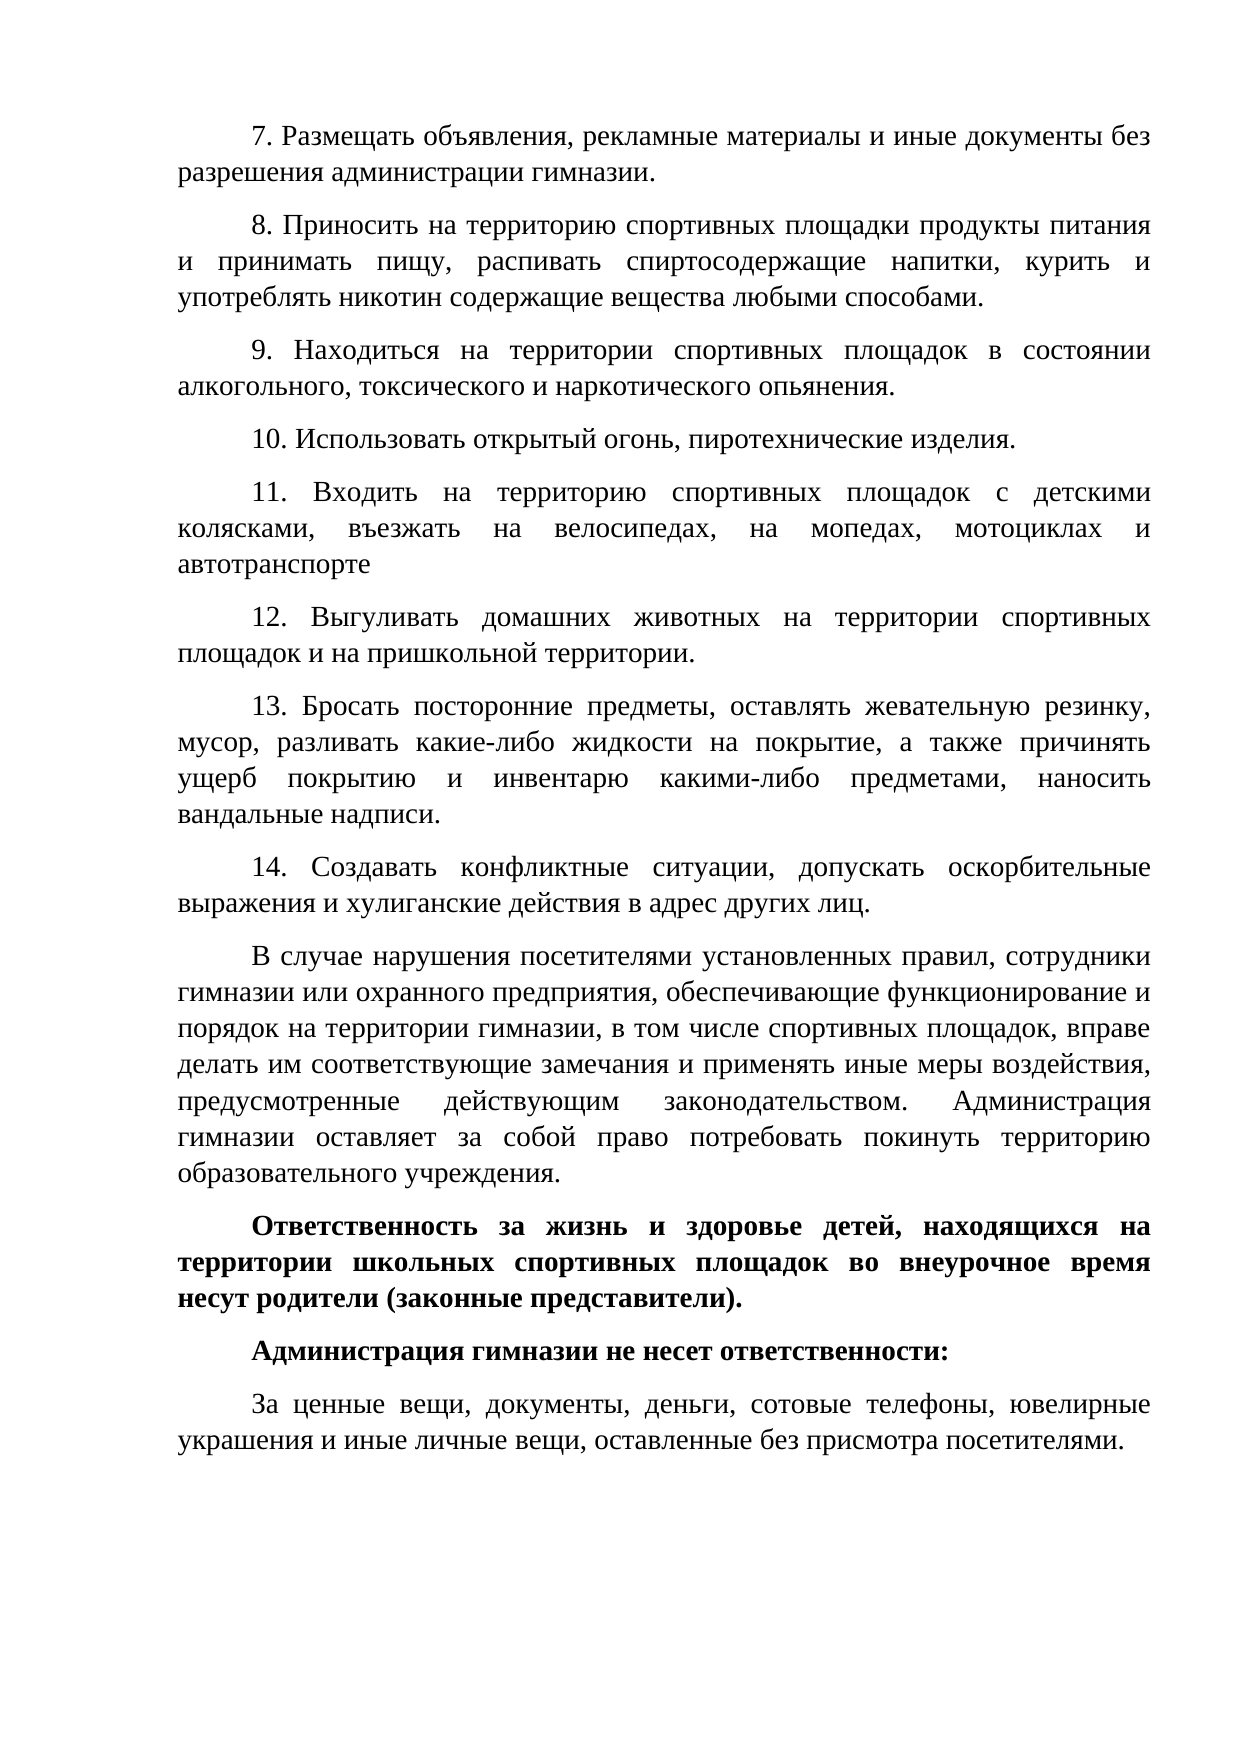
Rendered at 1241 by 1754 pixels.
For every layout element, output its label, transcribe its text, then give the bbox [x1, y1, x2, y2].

text 8. Приносить на территорию спортивных площадки продукты питания и принимать пищу, распивать спиртосодержащие напитки, курить и употреблять никотин содержащие вещества любыми способами. [177, 207, 1152, 313]
text 10. Использовать открытый огонь, пиротехнические изделия. [177, 421, 1152, 455]
text За ценные вещи, документы, деньги, сотовые телефоны, ювелирные украшения и иные личные вещи, оставленные без присмотра посетителями. [177, 1386, 1152, 1456]
text 14. Создавать конфликтные ситуации, допускать оскорбительные выражения и хулиганские действия в адрес других лиц. [177, 849, 1152, 919]
text Администрация гимназии не несет ответственности: [177, 1333, 1152, 1367]
text 7. Размещать объявления, рекламные материалы и иные документы без разрешения администрации гимназии. [177, 118, 1152, 188]
text Ответственность за жизнь и здоровье детей, находящихся на территории школьных спортивных площадок во внеурочное время несут родители (законные представители). [177, 1208, 1152, 1314]
text 13. Бросать посторонние предметы, оставлять жевательную резинку, мусор, разливать какие-либо жидкости на покрытие, а также причинять ущерб покрытию и инвентарю какими-либо предметами, наносить вандальные надписи. [177, 688, 1152, 830]
text 9. Находиться на территории спортивных площадок в состоянии алкогольного, токсического и наркотического опьянения. [177, 332, 1152, 402]
text 12. Выгуливать домашних животных на территории спортивных площадок и на пришкольной территории. [177, 599, 1152, 669]
text 11. Входить на территорию спортивных площадок с детскими колясками, въезжать на велосипедах, на мопедах, мотоциклах и автотранспорте [177, 474, 1152, 580]
text В случае нарушения посетителями установленных правил, сотрудники гимназии или охранного предприятия, обеспечивающие функционирование и порядок на территории гимназии, в том числе спортивных площадок, вправе делать им соответствующие замечания и применять иные меры воздействия, предусмотренные действующим законодательством. Администрация гимназии оставляет за собой право потребовать покинуть территорию образовательного учреждения. [177, 938, 1152, 1189]
